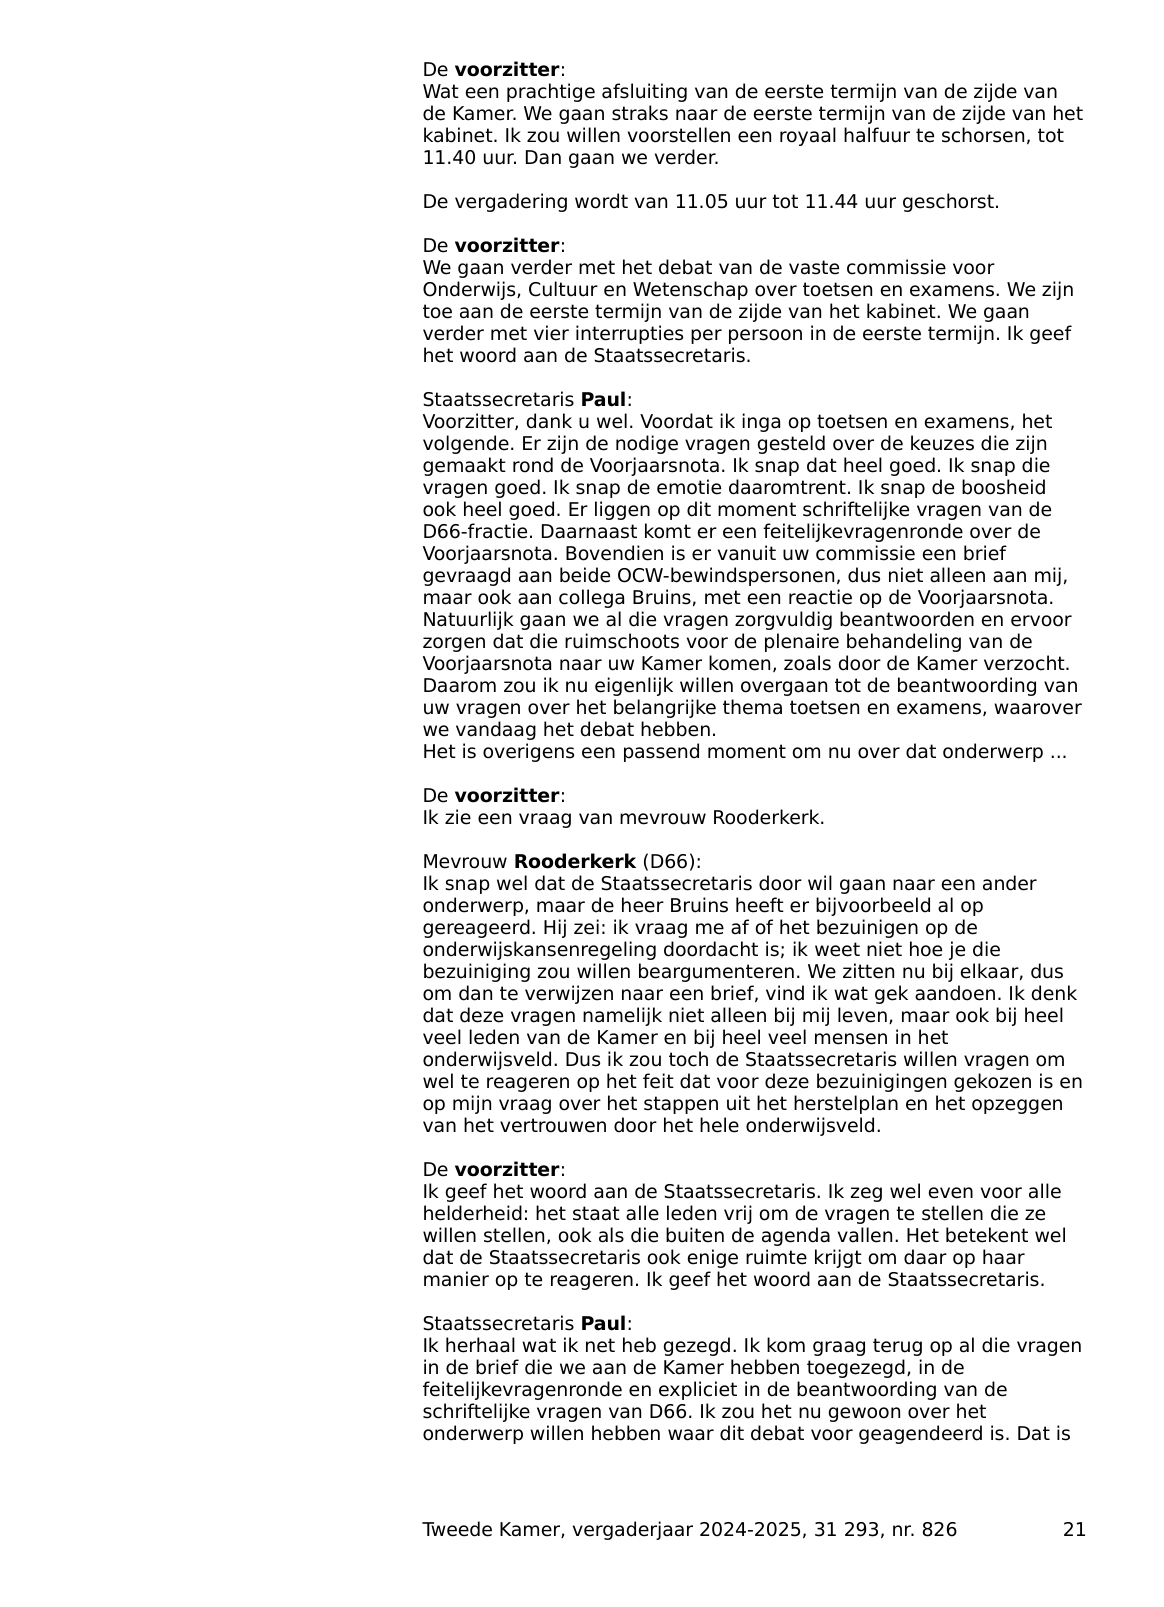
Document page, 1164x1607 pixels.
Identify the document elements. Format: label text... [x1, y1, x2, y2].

text De voorzitter: [422, 785, 1087, 807]
text Ik herhaal wat ik net heb gezegd. Ik kom graag terug op al die vragen in de brief die we aan de Kamer hebben toegezegd, in de feitelijkevragenronde en expliciet in de beantwoording van de schriftelijke vragen van D66. Ik zou het nu gewoon over het onderwerp willen hebben waar dit debat voor geagendeerd is. Dat is [422, 1335, 1087, 1445]
text Het is overigens een passend moment om nu over dat onderwerp ... [422, 741, 1087, 763]
text We gaan verder met het debat van de vaste commissie voor Onderwijs, Cultuur en Wetenschap over toetsen en examens. We zijn toe aan de eerste termijn van de zijde van het kabinet. We gaan verder met vier interrupties per persoon in de eerste termijn. Ik geef het woord aan de Staatssecretaris. [422, 257, 1087, 367]
text Natuurlijk gaan we al die vragen zorgvuldig beantwoorden en ervoor zorgen dat die ruimschoots voor de plenaire behandeling van de Voorjaarsnota naar uw Kamer komen, zoals door de Kamer verzocht. Daarom zou ik nu eigenlijk willen overgaan tot de beantwoording van uw vragen over het belangrijke thema toetsen en examens, waarover we vandaag het debat hebben. [422, 609, 1087, 741]
text De vergadering wordt van 11.05 uur tot 11.44 uur geschorst. [422, 191, 1087, 213]
text Ik zie een vraag van mevrouw Rooderkerk. [422, 807, 1087, 829]
text De voorzitter: [422, 235, 1087, 257]
text Staatssecretaris Paul: [422, 1313, 1087, 1335]
text Ik snap wel dat de Staatssecretaris door wil gaan naar een ander onderwerp, maar de heer Bruins heeft er bijvoorbeeld al op gereageerd. Hij zei: ik vraag me af of het bezuinigen op de onderwijskansenregeling doordacht is; ik weet niet hoe je die bezuiniging zou willen beargumenteren. We zitten nu bij elkaar, dus om dan te verwijzen naar een brief, vind ik wat gek aandoen. Ik denk dat deze vragen namelijk niet alleen bij mij leven, maar ook bij heel veel leden van de Kamer en bij heel veel mensen in het onderwijsveld. Dus ik zou toch de Staatssecretaris willen vragen om wel te reageren op het feit dat voor deze bezuinigingen gekozen is en op mijn vraag over het stappen uit het herstelplan en het opzeggen van het vertrouwen door het hele onderwijsveld. [422, 873, 1087, 1137]
text De voorzitter: [422, 59, 1087, 81]
text Mevrouw Rooderkerk (D66): [422, 851, 1087, 873]
text Wat een prachtige afsluiting van de eerste termijn van de zijde van de Kamer. We gaan straks naar de eerste termijn van de zijde van het kabinet. Ik zou willen voorstellen een royaal halfuur te schorsen, tot 11.40 uur. Dan gaan we verder. [422, 81, 1087, 169]
text De voorzitter: [422, 1159, 1087, 1181]
text Voorzitter, dank u wel. Voordat ik inga op toetsen en examens, het volgende. Er zijn de nodige vragen gesteld over de keuzes die zijn gemaakt rond de Voorjaarsnota. Ik snap dat heel goed. Ik snap die vragen goed. Ik snap de emotie daaromtrent. Ik snap de boosheid ook heel goed. Er liggen op dit moment schriftelijke vragen van de D66-fractie. Daarnaast komt er een feitelijkevragenronde over de Voorjaarsnota. Bovendien is er vanuit uw commissie een brief gevraagd aan beide OCW-bewindspersonen, dus niet alleen aan mij, maar ook aan collega Bruins, met een reactie op de Voorjaarsnota. [422, 411, 1087, 609]
text Ik geef het woord aan de Staatssecretaris. Ik zeg wel even voor alle helderheid: het staat alle leden vrij om de vragen te stellen die ze willen stellen, ook als die buiten de agenda vallen. Het betekent wel dat de Staatssecretaris ook enige ruimte krijgt om daar op haar manier op te reageren. Ik geef het woord aan de Staatssecretaris. [422, 1181, 1087, 1291]
text Staatssecretaris Paul: [422, 389, 1087, 411]
